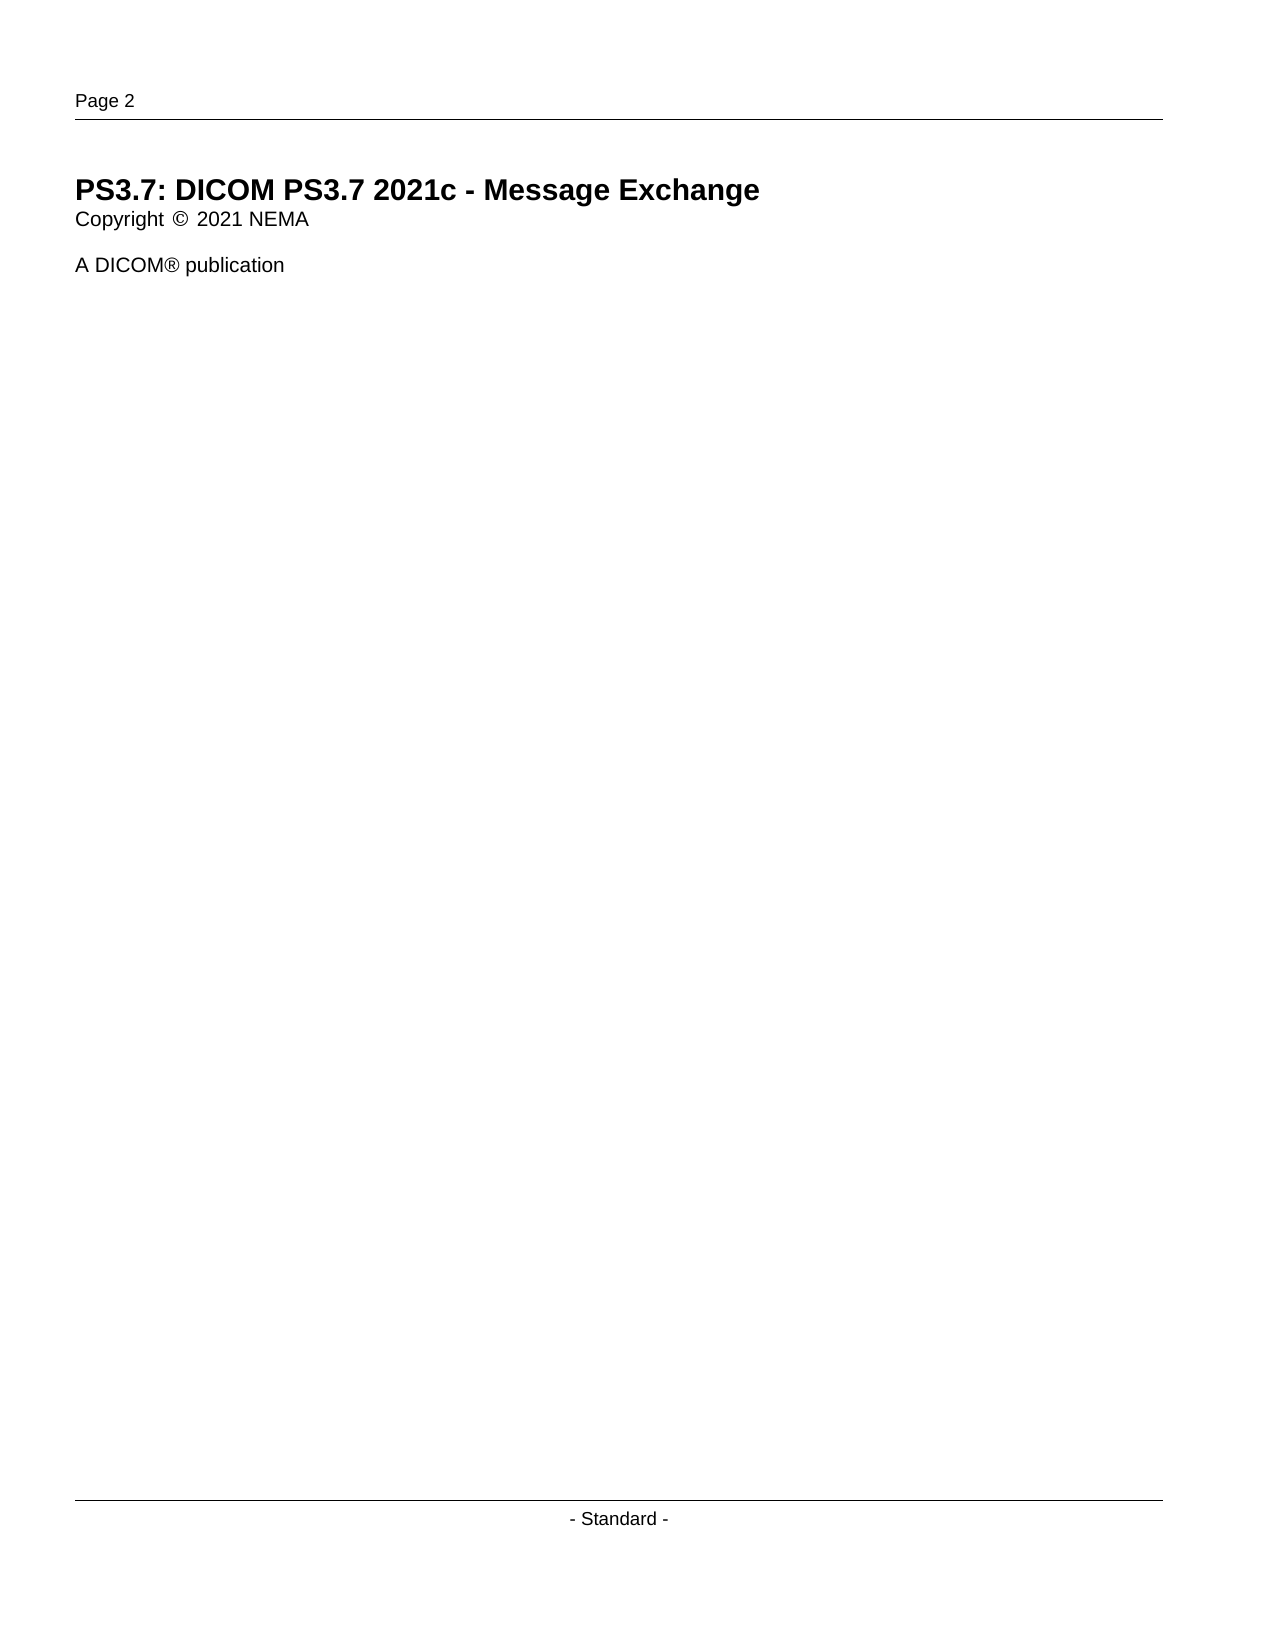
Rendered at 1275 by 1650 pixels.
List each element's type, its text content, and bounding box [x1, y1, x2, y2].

text PS3.7: DICOM PS3.7 2021c - Message Exchange [75, 172, 1162, 207]
text Copyright © 2021 NEMA [75, 207, 1162, 232]
text A DICOM® publication [75, 252, 1162, 276]
